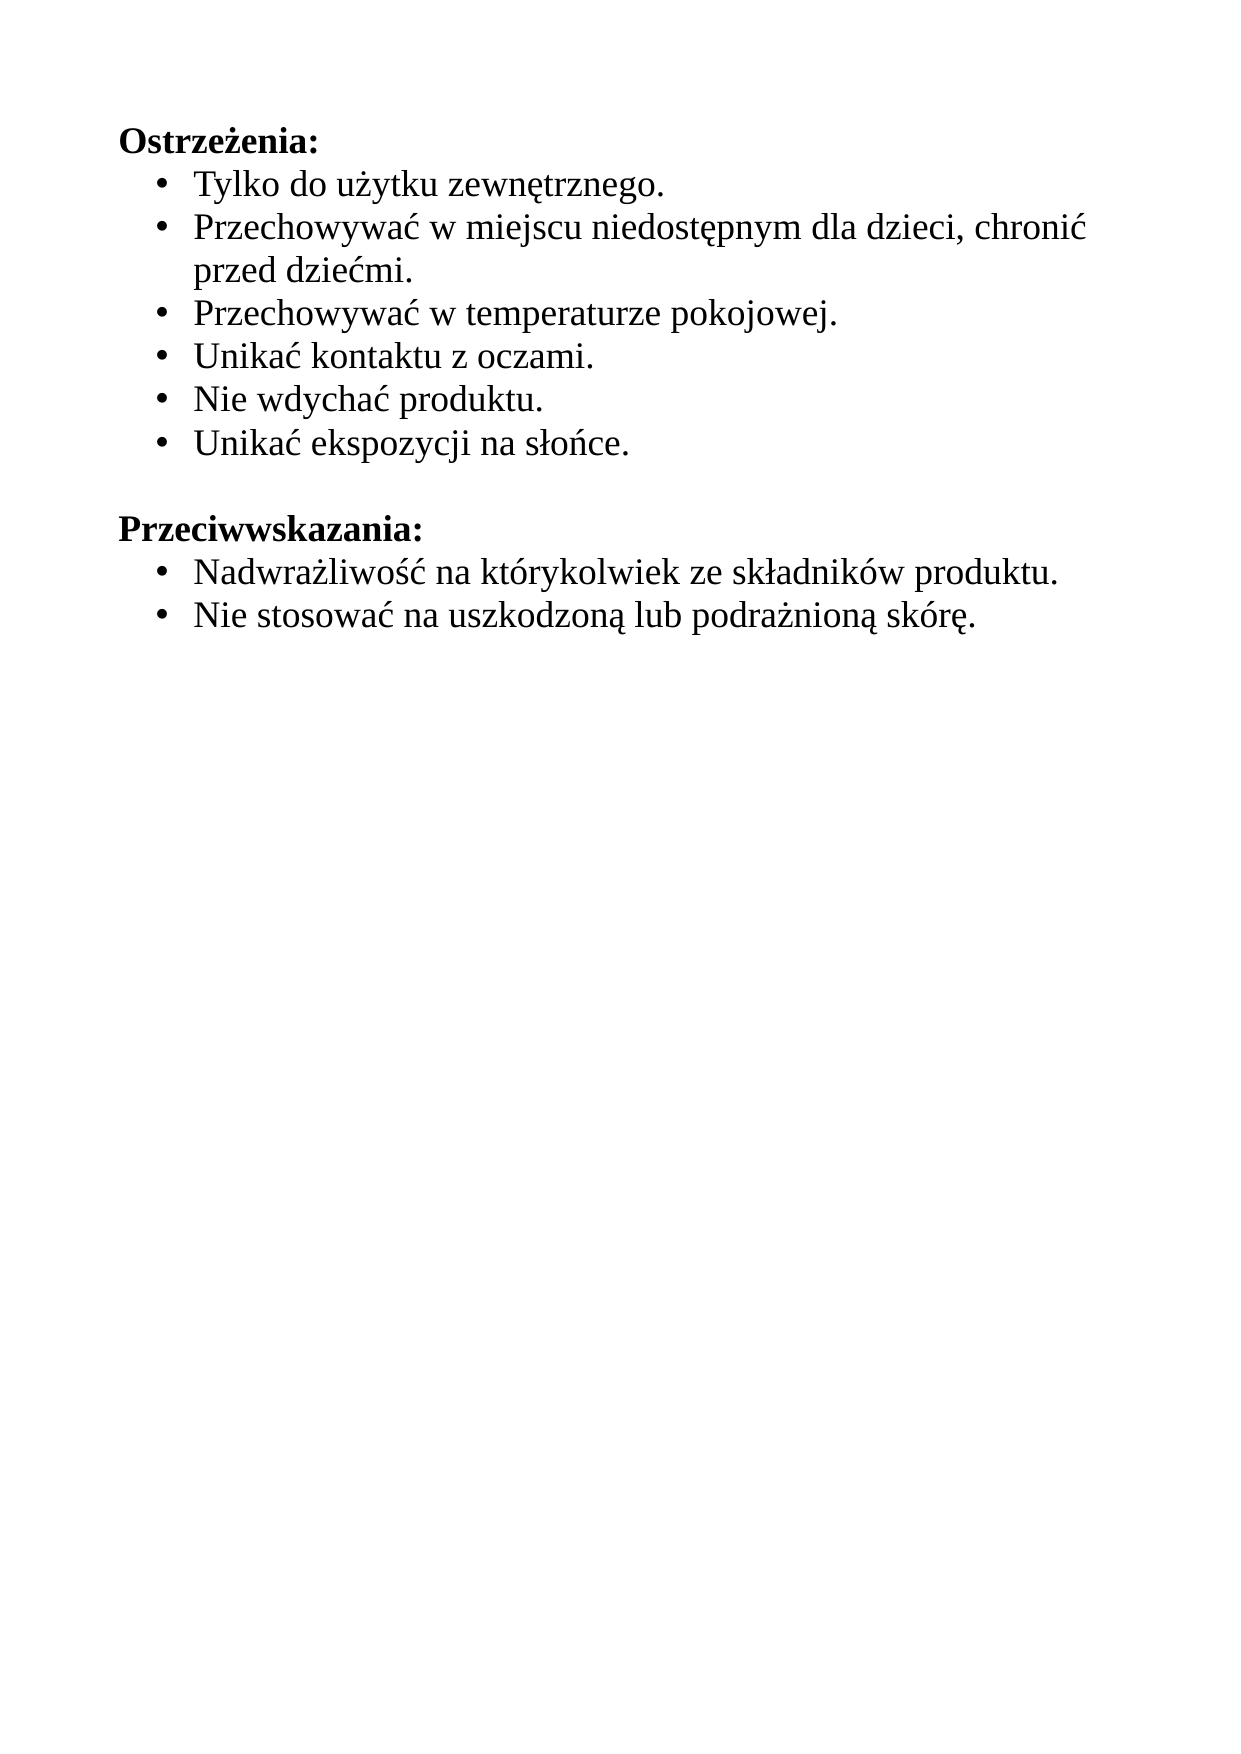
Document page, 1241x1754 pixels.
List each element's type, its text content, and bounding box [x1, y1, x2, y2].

list Nie wdychać produktu. [156, 377, 1122, 420]
list Przechowywać w miejscu niedostępnym dla dzieci, chronić przed dziećmi. [156, 204, 1122, 291]
list Tylko do użytku zewnętrznego. [156, 161, 1122, 204]
list Przechowywać w temperaturze pokojowej. [156, 291, 1122, 334]
list Nadwrażliwość na którykolwiek ze składników produktu. [156, 549, 1122, 592]
list Unikać kontaktu z oczami. [156, 334, 1122, 377]
text Przeciwwskazania: [118, 506, 1122, 549]
text Ostrzeżenia: [118, 118, 1122, 161]
list Nie stosować na uszkodzoną lub podrażnioną skórę. [156, 592, 1122, 636]
list Unikać ekspozycji na słońce. [156, 420, 1122, 463]
